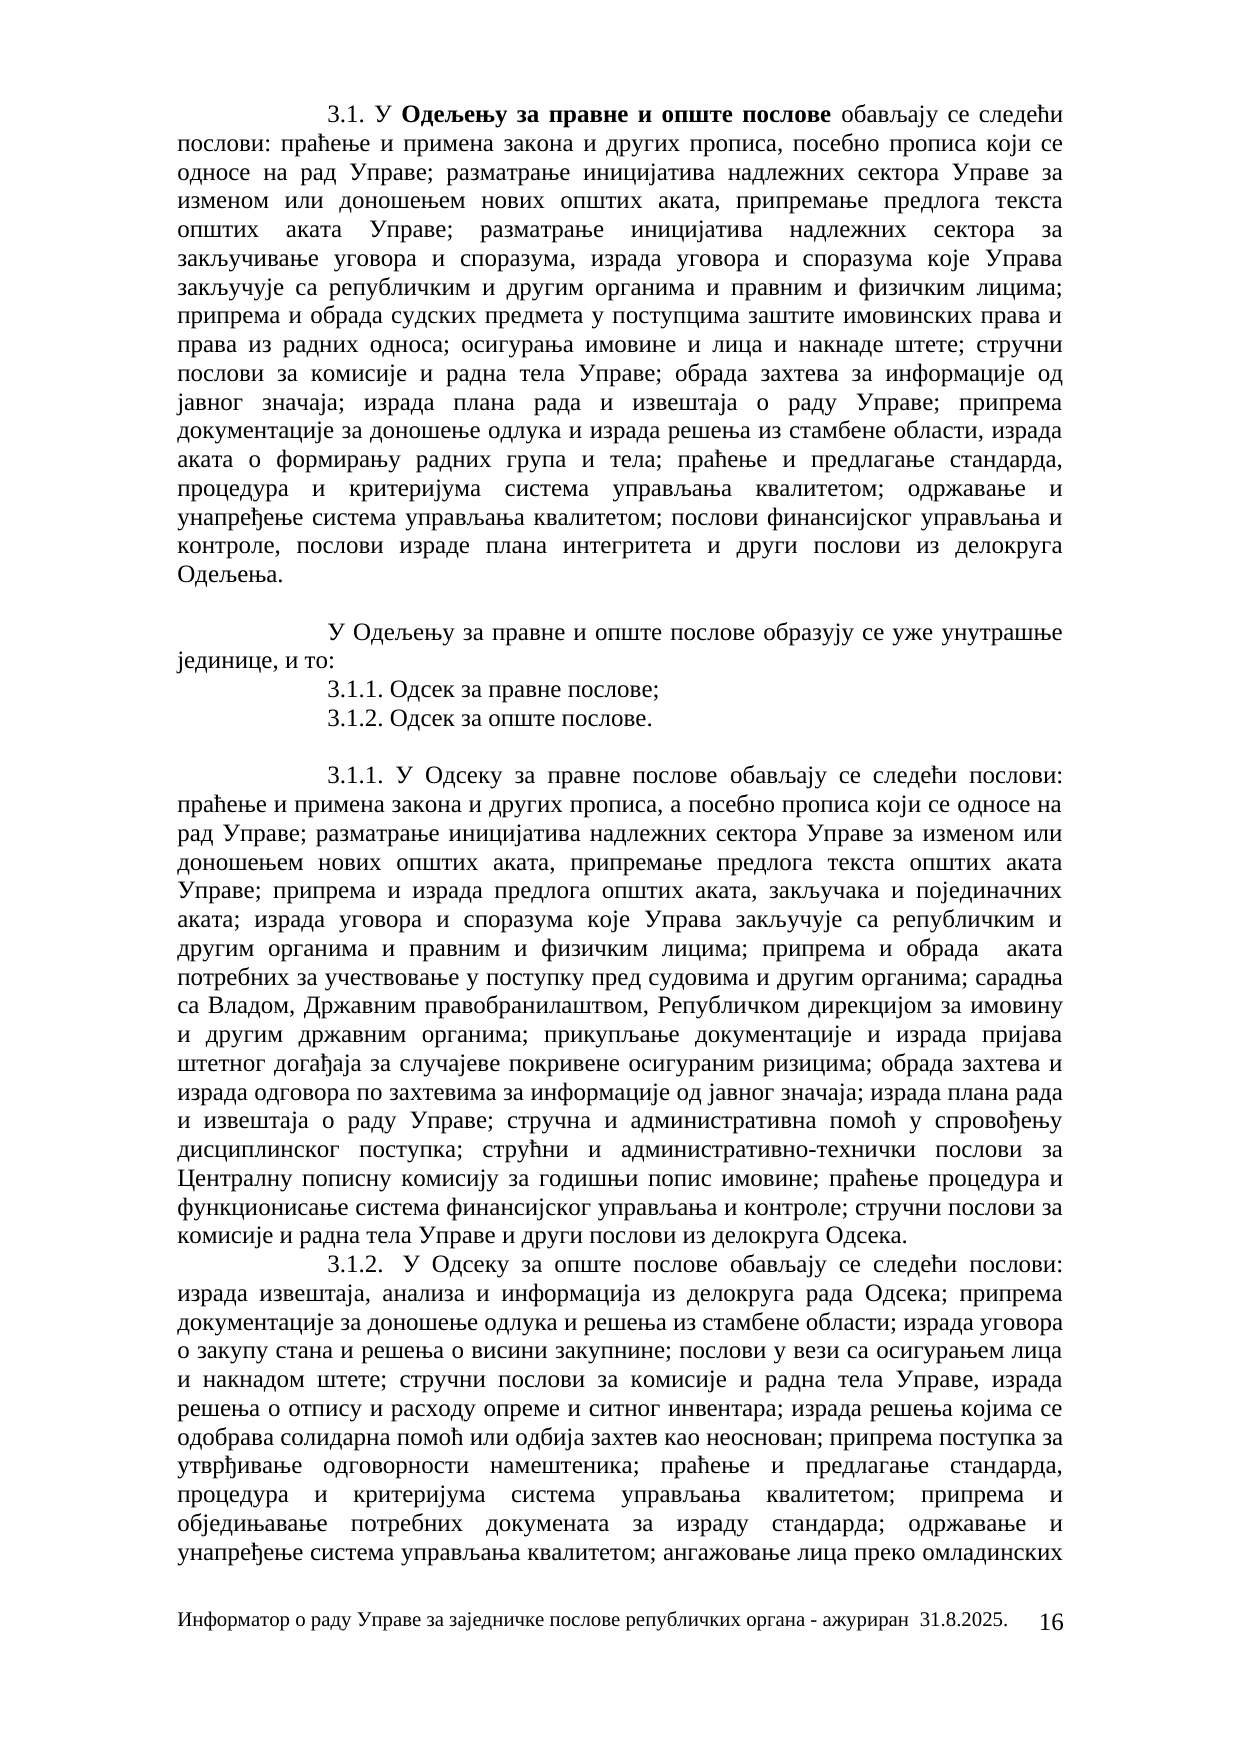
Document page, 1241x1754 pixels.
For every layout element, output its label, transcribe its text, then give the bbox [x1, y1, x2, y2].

text 3.1.2. Одсек за опште послове. [177, 703, 1063, 732]
text 3.1.1. Одсек за правне послове; [177, 674, 1063, 703]
text У Одељењу за правне и опште послове образују се уже унутрашње јединице, и то: [177, 617, 1063, 674]
text 3.1. У Одељењу за правне и опште послове обављају се следећи послови: праћење и примена закона и других прописа, посебно прописа који се односе на рад Управе; разматрање иницијатива надлежних сектора Управе за изменом или доношењем нових општих аката, припремање предлога текста општих аката Управе; разматрање иницијатива надлежних сектора за закључивање уговора и споразума, израда уговора и споразума које Управа закључује са републичким и другим органима и правним и физичким лицима; припрема и обрада судских предмета у поступцима заштите имовинских права и права из радних односа; осигурања имовине и лица и накнаде штете; стручни послови за комисије и радна тела Управе; обрада захтева за информације од јавног значаја; израда плана рада и извештаја о раду Управе; припрема документације за доношење одлука и израда решења из стамбене области, израда аката о формирању радних група и тела; праћење и предлагање стандарда, процедура и критеријума система управљања квалитетом; одржавање и унапређење система управљања квалитетом; послови финансијског управљања и контроле, послови израде плана интегритета и други послови из делокруга Одељења. [177, 99, 1063, 588]
text 3.1.2. У Одсеку за опште послове обављају се следећи послови: израда извештаја, анализа и информација из делокруга рада Одсека; припрема документације за доношење одлука и решења из стамбене области; израда уговора о закупу стана и решења о висини закупнине; послови у вези са осигурањем лица и накнадом штете; стручни послови за комисије и радна тела Управе, израда решења о отпису и расходу опреме и ситног инвентара; израда решења којима се одобрава солидарна помоћ или одбија захтев као неоснован; припрема поступка за утврђивање одговорности намештеника; праћење и предлагање стандарда, процедура и критеријума система управљања квалитетом; припрема и обједињавање потребних докумената за израду стандарда; одржавање и унапређење система управљања квалитетом; ангажовање лица преко омладинских [177, 1249, 1063, 1566]
text 3.1.1. У Одсеку за правне послове обављају се следећи послови: праћење и примена закона и других прописа, а посебно прописа који се односе на рад Управе; разматрање иницијатива надлежних сектора Управе за изменом или доношењем нових општих аката, припремање предлога текста општих аката Управе; припрема и израда предлога општих аката, закључака и појединачних аката; израда уговора и споразума које Управа закључује са републичким и другим органима и правним и физичким лицима; припрема и обрада аката потребних за учествовање у поступку пред судовима и другим органима; сарадња са Владом, Државним правобранилаштвом, Републичком дирекцијом за имовину и другим државним органима; прикупљање документације и израда пријава штетног догађаја за случајеве покривене осигураним ризицима; обрада захтева и израда одговора по захтевима за информације од јавног значаја; израда плана рада и извештаја о раду Управе; стручна и административна помоћ у спровођењу дисциплинског поступка; струћни и административно-технички послови за Централну пописну комисију за годишњи попис имовине; праћење процедура и функционисање система финансијског управљања и контроле; стручни послови за комисије и радна тела Управе и други послови из делокруга Одсека. [177, 761, 1063, 1249]
